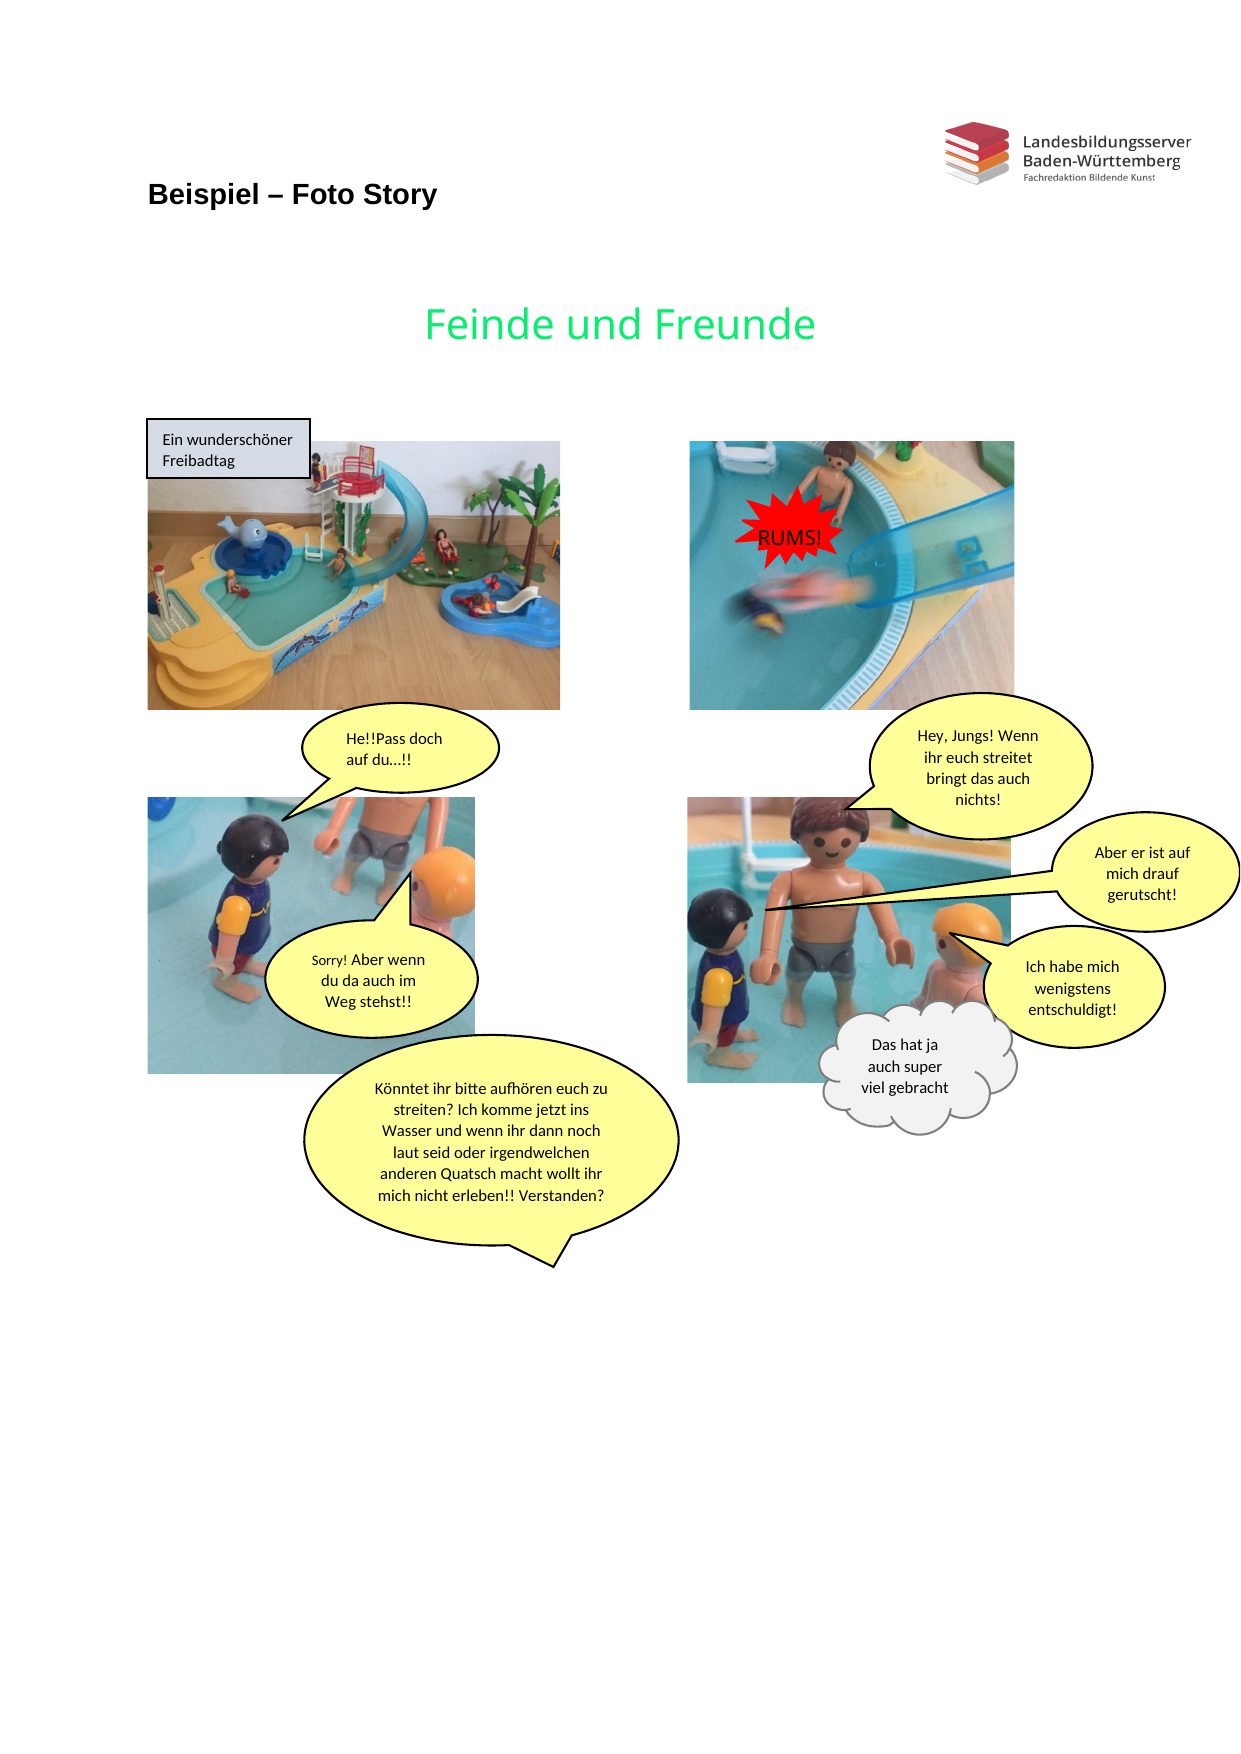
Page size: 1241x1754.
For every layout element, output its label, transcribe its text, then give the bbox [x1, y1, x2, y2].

text Beispiel – Foto Story [148, 177, 1093, 211]
text Feinde und Freunde [148, 295, 1093, 352]
